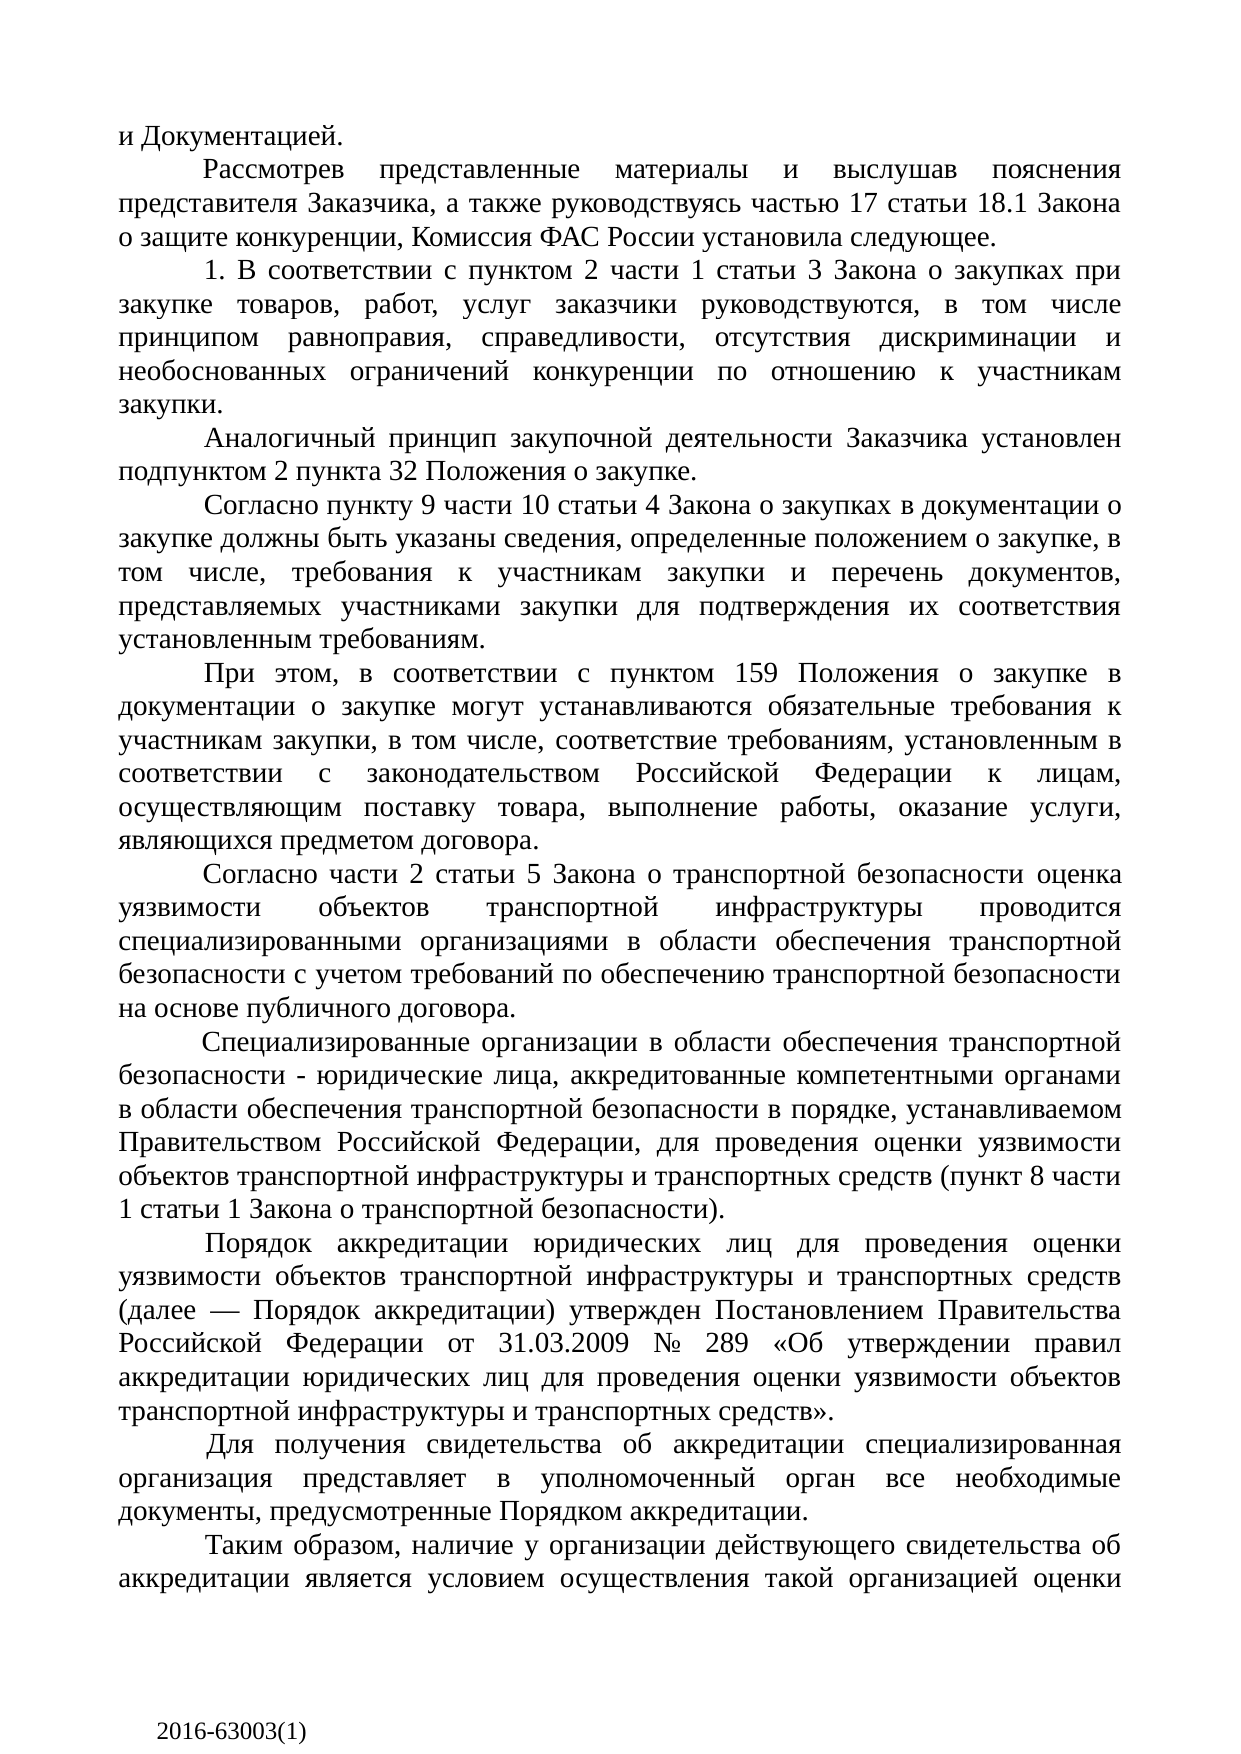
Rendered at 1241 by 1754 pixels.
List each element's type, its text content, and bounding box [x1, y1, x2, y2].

text Таким образом, наличие у организации действующего свидетельства об аккредитации является условием осуществления такой организацией оценки [118, 1527, 1122, 1594]
text Согласно части 2 статьи 5 Закона о транспортной безопасности оценка уязвимости объектов транспортной инфраструктуры проводится специализированными организациями в области обеспечения транспортной безопасности с учетом требований по обеспечению транспортной безопасности на основе публичного договора. [118, 856, 1122, 1024]
text Рассмотрев представленные материалы и выслушав пояснения представителя Заказчика, а также руководствуясь частью 17 статьи 18.1 Закона о защите конкуренции, Комиссия ФАС России установила следующее. [118, 152, 1122, 252]
text При этом, в соответствии с пунктом 159 Положения о закупке в документации о закупке могут устанавливаются обязательные требования к участникам закупки, в том числе, соответствие требованиям, установленным в соответствии с законодательством Российской Федерации к лицам, осуществляющим поставку товара, выполнение работы, оказание услуги, являющихся предметом договора. [118, 655, 1122, 856]
text 1. В соответствии с пунктом 2 части 1 статьи 3 Закона о закупках при закупке товаров, работ, услуг заказчики руководствуются, в том числе принципом равноправия, справедливости, отсутствия дискриминации и необоснованных ограничений конкуренции по отношению к участникам закупки. [118, 252, 1122, 420]
text Согласно пункту 9 части 10 статьи 4 Закона о закупках в документации о закупке должны быть указаны сведения, определенные положением о закупке, в том числе, требования к участникам закупки и перечень документов, представляемых участниками закупки для подтверждения их соответствия установленным требованиям. [118, 487, 1122, 655]
text Специализированные организации в области обеспечения транспортной безопасности - юридические лица, аккредитованные компетентными органами в области обеспечения транспортной безопасности в порядке, устанавливаемом Правительством Российской Федерации, для проведения оценки уязвимости объектов транспортной инфраструктуры и транспортных средств (пункт 8 части 1 статьи 1 Закона о транспортной безопасности). [118, 1024, 1122, 1225]
text и Документацией. [118, 118, 1122, 152]
text Аналогичный принцип закупочной деятельности Заказчика установлен подпунктом 2 пункта 32 Положения о закупке. [118, 420, 1122, 487]
text Порядок аккредитации юридических лиц для проведения оценки уязвимости объектов транспортной инфраструктуры и транспортных средств (далее — Порядок аккредитации) утвержден Постановлением Правительства Российской Федерации от 31.03.2009 № 289 «Об утверждении правил аккредитации юридических лиц для проведения оценки уязвимости объектов транспортной инфраструктуры и транспортных средств». [118, 1225, 1122, 1426]
text Для получения свидетельства об аккредитации специализированная организация представляет в уполномоченный орган все необходимые документы, предусмотренные Порядком аккредитации. [118, 1426, 1122, 1527]
